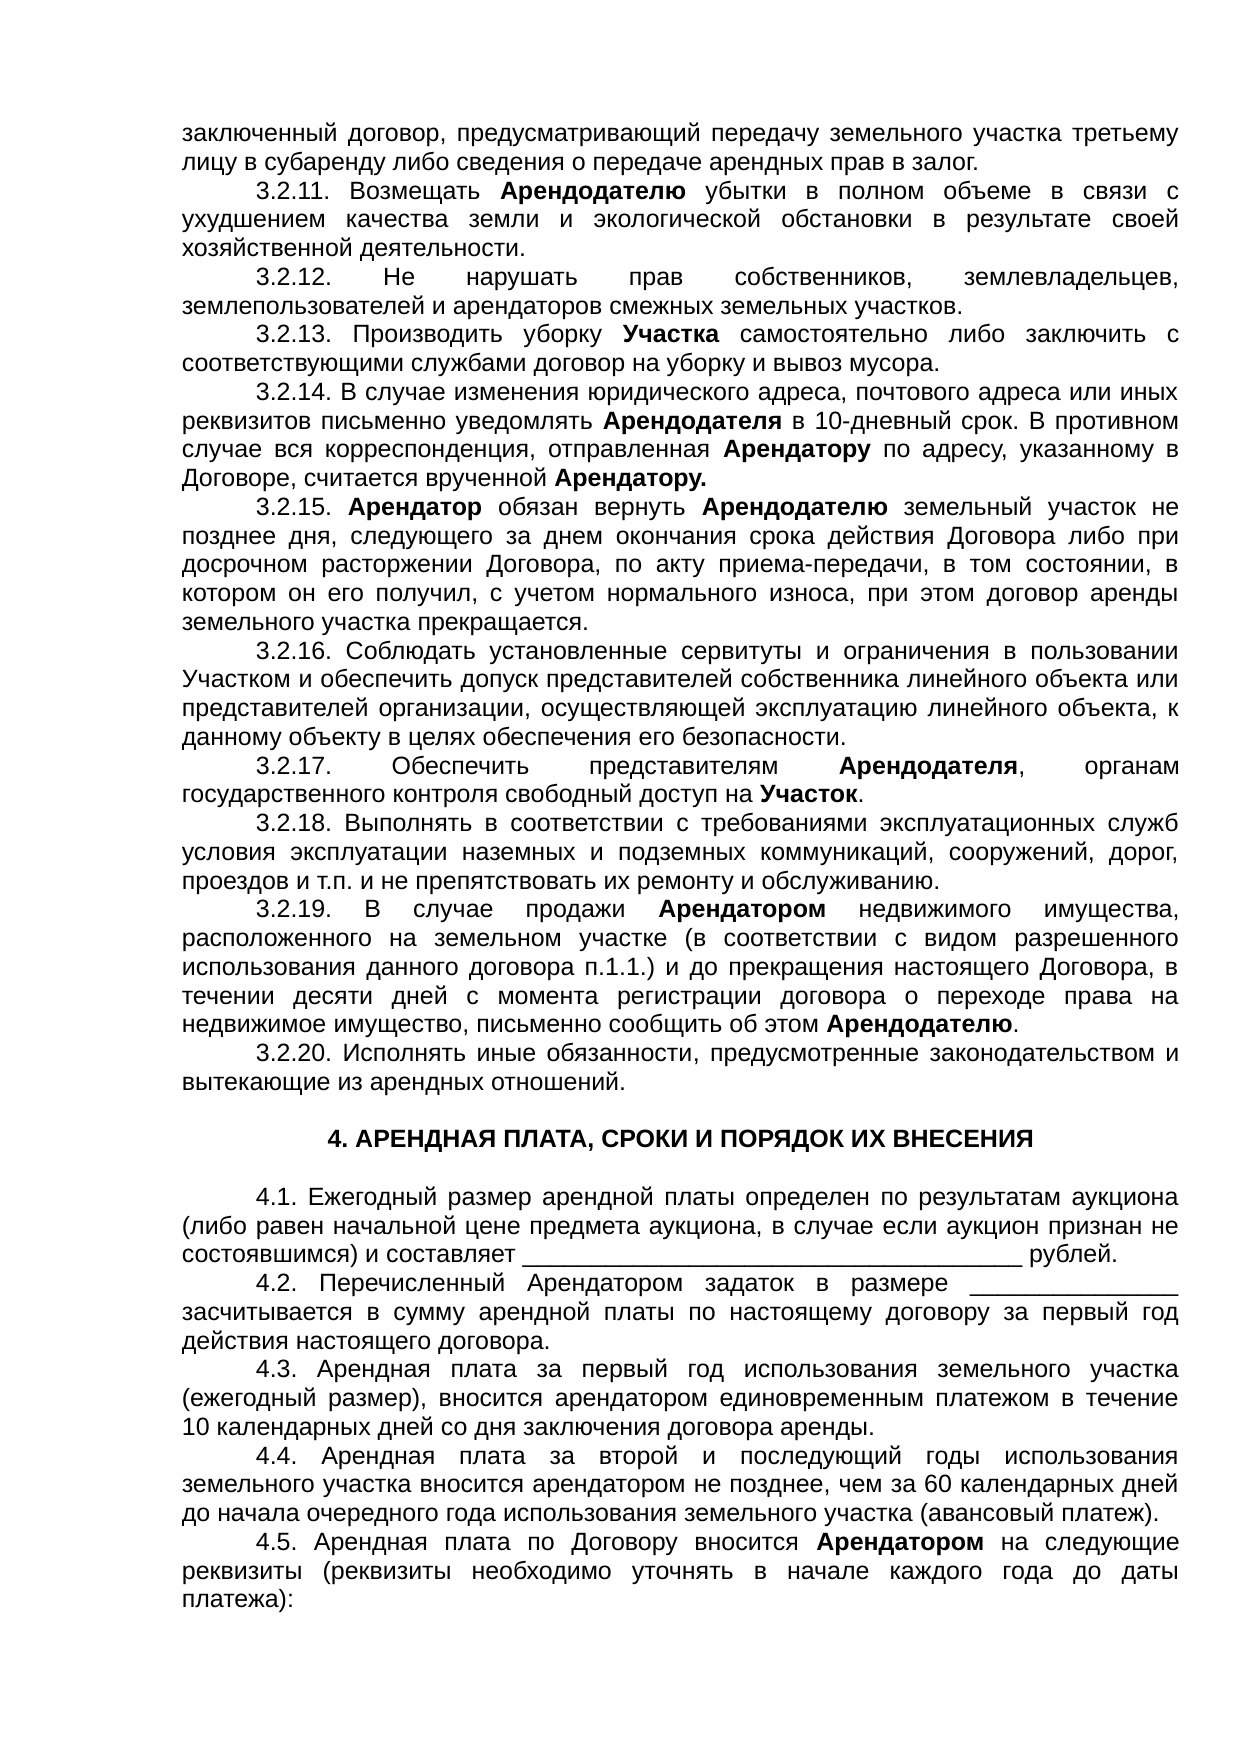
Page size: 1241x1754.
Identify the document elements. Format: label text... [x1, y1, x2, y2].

text 3.2.19. В случае продажи Арендатором недвижимого имущества, расположенного на земельном участке (в соответствии с видом разрешенного использования данного договора п.1.1.) и до прекращения настоящего Договора, в течении десяти дней с момента регистрации договора о переходе права на недвижимое имущество, письменно сообщить об этом Арендодателю. [182, 894, 1180, 1038]
text 3.2.15. Арендатор обязан вернуть Арендодателю земельный участок не позднее дня, следующего за днем окончания срока действия Договора либо при досрочном расторжении Договора, по акту приема-передачи, в том состоянии, в котором он его получил, с учетом нормального износа, при этом договор аренды земельного участка прекращается. [182, 492, 1180, 636]
text 4.5. Арендная плата по Договору вносится Арендатором на следующие реквизиты (реквизиты необходимо уточнять в начале каждого года до даты платежа): [182, 1527, 1180, 1613]
text 3.2.16. Соблюдать установленные сервитуты и ограничения в пользовании Участком и обеспечить допуск представителей собственника линейного объекта или представителей организации, осуществляющей эксплуатацию линейного объекта, к данному объекту в целях обеспечения его безопасности. [182, 636, 1180, 751]
text 3.2.20. Исполнять иные обязанности, предусмотренные законодательством и вытекающие из арендных отношений. [182, 1038, 1180, 1096]
text 3.2.13. Производить уборку Участка самостоятельно либо заключить с соответствующими службами договор на уборку и вывоз мусора. [182, 319, 1180, 377]
text 4.1. Ежегодный размер арендной платы определен по результатам аукциона (либо равен начальной цене предмета аукциона, в случае если аукцион признан не состоявшимся) и составляет ____________________________________ рублей. [182, 1182, 1180, 1268]
text 4.4. Арендная плата за второй и последующий годы использования земельного участка вносится арендатором не позднее, чем за 60 календарных дней до начала очередного года использования земельного участка (авансовый платеж). [182, 1441, 1180, 1527]
text 3.2.12. Не нарушать прав собственников, землевладельцев, землепользователей и арендаторов смежных земельных участков. [182, 262, 1180, 319]
text 4. АРЕНДНАЯ ПЛАТА, СРОКИ И ПОРЯДОК ИХ ВНЕСЕНИЯ [182, 1124, 1180, 1153]
text заключенный договор, предусматривающий передачу земельного участка третьему лицу в субаренду либо сведения о передаче арендных прав в залог. [182, 118, 1180, 176]
text 4.3. Арендная плата за первый год использования земельного участка (ежегодный размер), вносится арендатором единовременным платежом в течение 10 календарных дней со дня заключения договора аренды. [182, 1354, 1180, 1441]
text 3.2.18. Выполнять в соответствии с требованиями эксплуатационных служб условия эксплуатации наземных и подземных коммуникаций, сооружений, дорог, проездов и т.п. и не препятствовать их ремонту и обслуживанию. [182, 808, 1180, 894]
text 3.2.14. В случае изменения юридического адреса, почтового адреса или иных реквизитов письменно уведомлять Арендодателя в 10-дневный срок. В противном случае вся корреспонденция, отправленная Арендатору по адресу, указанному в Договоре, считается врученной Арендатору. [182, 377, 1180, 492]
text 3.2.17. Обеспечить представителям Арендодателя, органам государственного контроля свободный доступ на Участок. [182, 751, 1180, 808]
text 4.2. Перечисленный Арендатором задаток в размере _______________ засчитывается в сумму арендной платы по настоящему договору за первый год действия настоящего договора. [182, 1268, 1180, 1354]
text 3.2.11. Возмещать Арендодателю убытки в полном объеме в связи с ухудшением качества земли и экологической обстановки в результате своей хозяйственной деятельности. [182, 176, 1180, 262]
